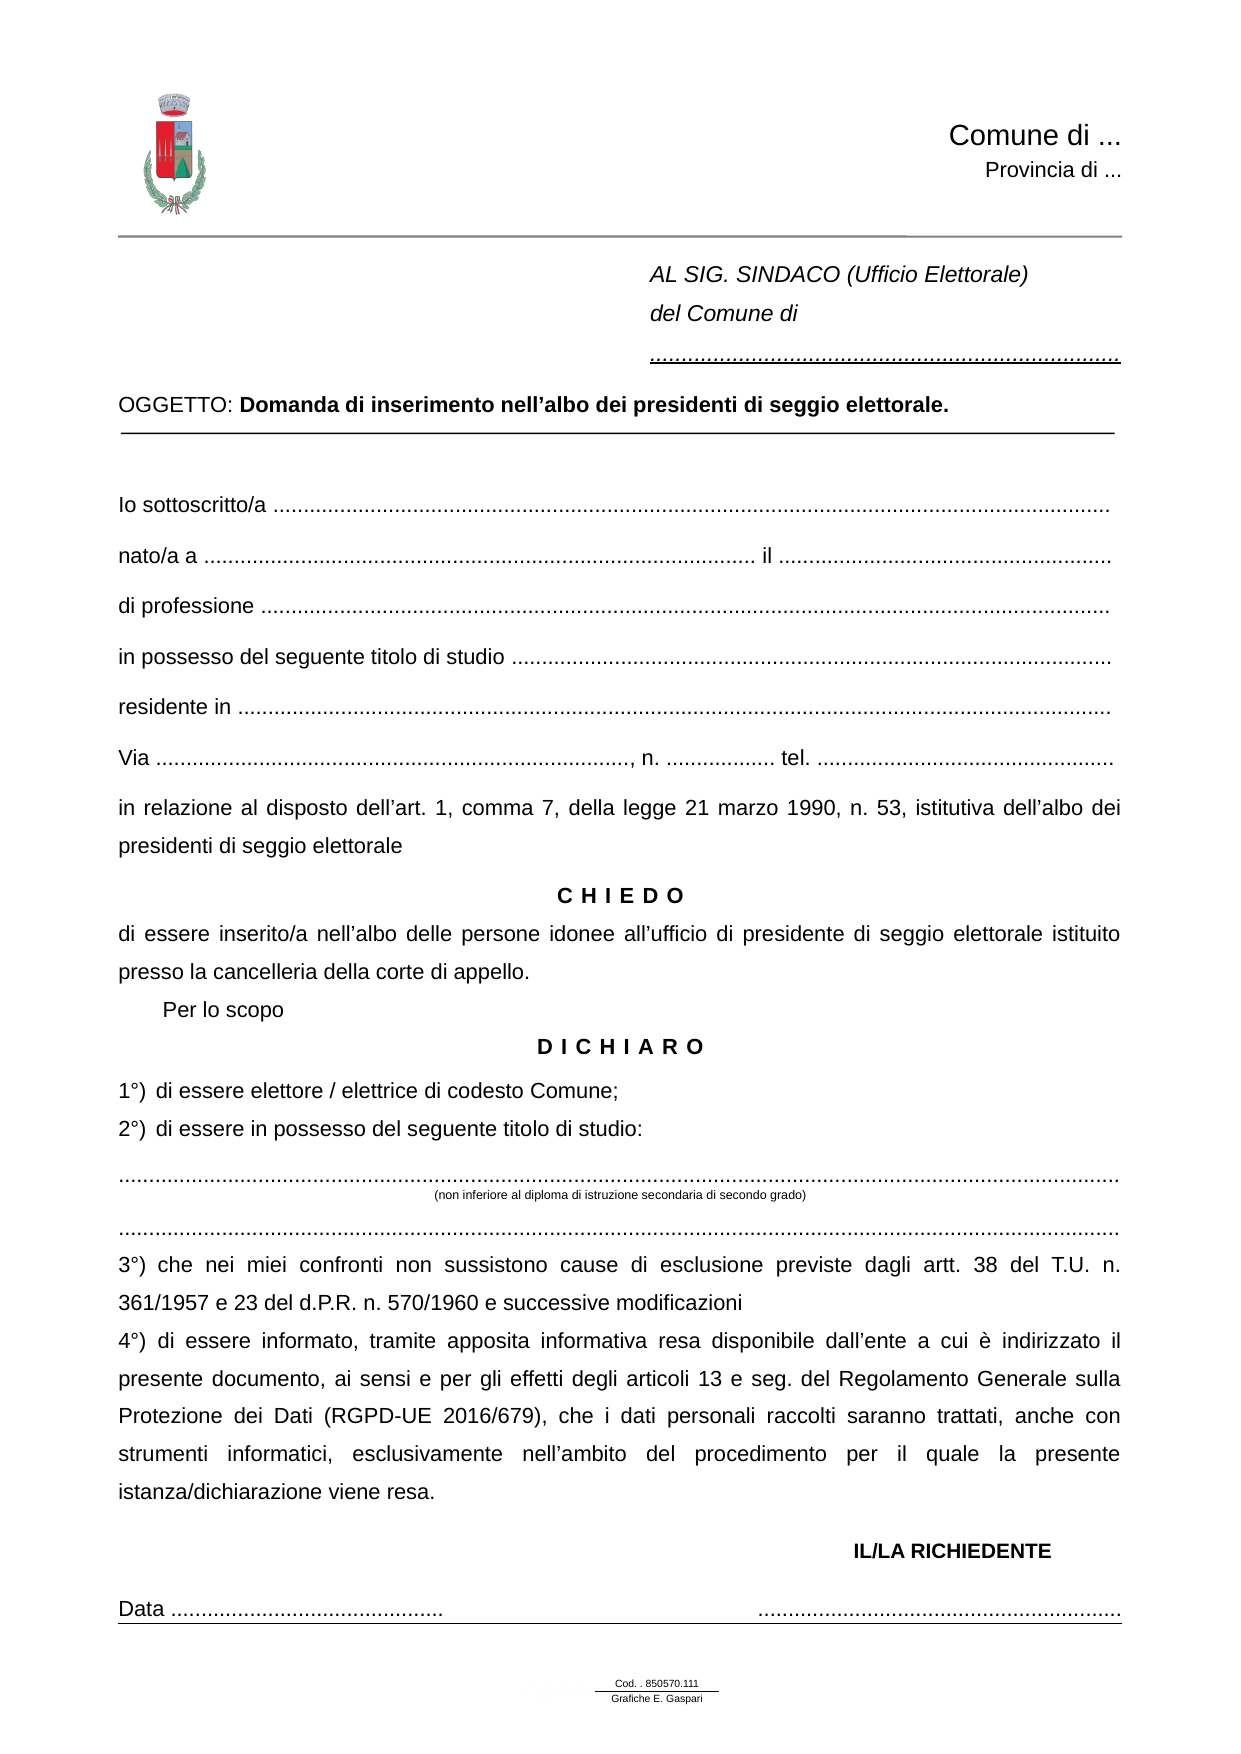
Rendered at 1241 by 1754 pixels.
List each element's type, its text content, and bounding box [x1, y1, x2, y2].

text in relazione al disposto dell’art. 1, comma 7, della legge 21 marzo 1990, n. 53, istitutiva dell’albo dei presidenti di seggio elettorale [118, 795, 1122, 858]
list del Comune di [650, 300, 1122, 326]
text 3°) che nei miei confronti non sussistono cause di esclusione previste dagli artt. 38 del T.U. n. 361/1957 e 23 del d.P.R. n. 570/1960 e successive modificazioni [118, 1252, 1122, 1315]
list AL SIG. SINDACO (Ufficio Elettorale) [650, 261, 1122, 287]
list in possesso del seguente titolo di studio ................................................................................................... [118, 644, 1122, 669]
text ..................................................................................................................................................................... [118, 1214, 1122, 1239]
text Provincia di ... [224, 157, 1122, 182]
list Via .............................................................................., n. .................. tel. ................................................. [118, 744, 1122, 770]
text Per lo scopo [118, 996, 1122, 1022]
subtitle DICHIARO [118, 1034, 1122, 1059]
text Comune di ... [224, 118, 1122, 152]
text 4°) di essere informato, tramite apposita informativa resa disponibile dall’ente a cui è indirizzato il presente documento, ai sensi e per gli effetti degli articoli 13 e seg. del Regolamento Generale sulla Protezione dei Dati (RGPD-UE 2016/679), che i dati personali raccolti saranno trattati, anche con strumenti informatici, esclusivamente nell’ambito del procedimento per il quale la presente istanza/dichiarazione viene resa. [118, 1328, 1122, 1504]
list OGGETTO: Domanda di inserimento nell’albo dei presidenti di seggio elettorale. [118, 392, 1122, 417]
list di essere in possesso del seguente titolo di studio: [118, 1116, 1122, 1141]
text di essere inserito/a nell’albo delle persone idonee all’ufficio di presidente di seggio elettorale istituito presso la cancelleria della corte di appello. [118, 921, 1122, 984]
text (non inferiore al diploma di istruzione secondaria di secondo grado) [118, 1187, 1122, 1202]
list di essere elettore / elettrice di codesto Comune; [118, 1078, 1122, 1103]
subtitle IL/LA RICHIEDENTE [768, 1539, 1122, 1563]
list nato/a a ........................................................................................... il ....................................................... [118, 543, 1122, 568]
list residente in ................................................................................................................................................ [118, 694, 1122, 719]
picture [122, 87, 224, 219]
text ..................................................................................................................................................................... [118, 1162, 1122, 1187]
text Data ............................................. ............................................................ [118, 1596, 1122, 1623]
list .......................................................................... [650, 339, 1122, 366]
text CHIEDO [118, 883, 1122, 908]
list Io sottoscritto/a .......................................................................................................................................... [118, 429, 1122, 518]
list di professione ............................................................................................................................................ [118, 593, 1122, 618]
